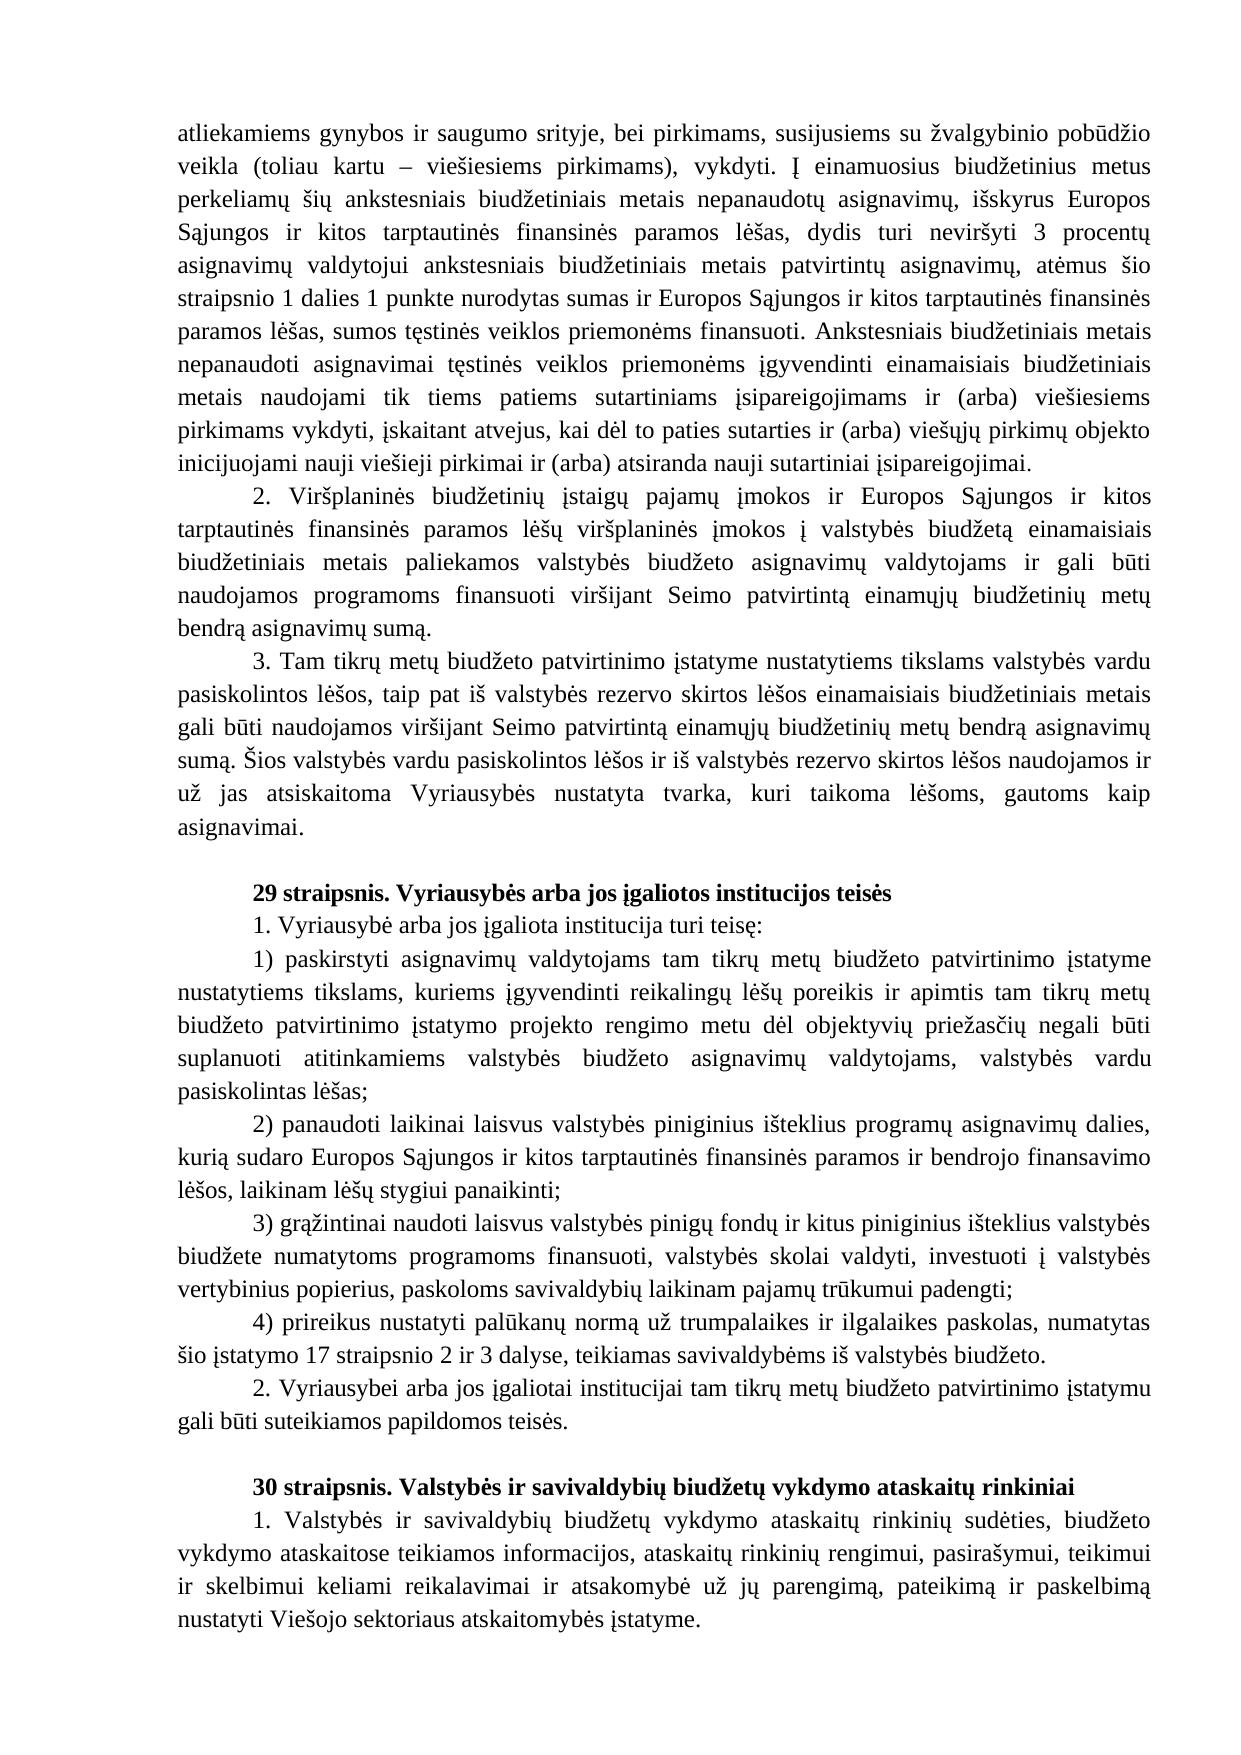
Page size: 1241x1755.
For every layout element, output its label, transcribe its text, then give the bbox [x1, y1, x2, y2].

text 2) panaudoti laikinai laisvus valstybės piniginius išteklius programų asignavimų dalies, kurią sudaro Europos Sąjungos ir kitos tarptautinės finansinės paramos ir bendrojo finansavimo lėšos, laikinam lėšų stygiui panaikinti; [177, 1109, 1152, 1203]
text 2. Vyriausybei arba jos įgaliotai institucijai tam tikrų metų biudžeto patvirtinimo įstatymu gali būti suteikiamos papildomos teisės. [177, 1373, 1152, 1435]
text 1. Vyriausybė arba jos įgaliota institucija turi teisę: [177, 911, 1152, 939]
text atliekamiems gynybos ir saugumo srityje, bei pirkimams, susijusiems su žvalgybinio pobūdžio veikla (toliau kartu – viešiesiems pirkimams), vykdyti. Į einamuosius biudžetinius metus perkeliamų šių ankstesniais biudžetiniais metais nepanaudotų asignavimų, išskyrus Europos Sąjungos ir kitos tarptautinės finansinės paramos lėšas, dydis turi neviršyti 3 procentų asignavimų valdytojui ankstesniais biudžetiniais metais patvirtintų asignavimų, atėmus šio straipsnio 1 dalies 1 punkte nurodytas sumas ir Europos Sąjungos ir kitos tarptautinės finansinės paramos lėšas, sumos tęstinės veiklos priemonėms finansuoti. Ankstesniais biudžetiniais metais nepanaudoti asignavimai tęstinės veiklos priemonėms įgyvendinti einamaisiais biudžetiniais metais naudojami tik tiems patiems sutartiniams įsipareigojimams ir (arba) viešiesiems pirkimams vykdyti, įskaitant atvejus, kai dėl to paties sutarties ir (arba) viešųjų pirkimų objekto inicijuojami nauji viešieji pirkimai ir (arba) atsiranda nauji sutartiniai įsipareigojimai. [177, 118, 1152, 477]
text 1. Valstybės ir savivaldybių biudžetų vykdymo ataskaitų rinkinių sudėties, biudžeto vykdymo ataskaitose teikiamos informacijos, ataskaitų rinkinių rengimui, pasirašymui, teikimui ir skelbimui keliami reikalavimai ir atsakomybė už jų parengimą, pateikimą ir paskelbimą nustatyti Viešojo sektoriaus atskaitomybės įstatyme. [177, 1505, 1152, 1633]
text 3. Tam tikrų metų biudžeto patvirtinimo įstatyme nustatytiems tikslams valstybės vardu pasiskolintos lėšos, taip pat iš valstybės rezervo skirtos lėšos einamaisiais biudžetiniais metais gali būti naudojamos viršijant Seimo patvirtintą einamųjų biudžetinių metų bendrą asignavimų sumą. Šios valstybės vardu pasiskolintos lėšos ir iš valstybės rezervo skirtos lėšos naudojamos ir už jas atsiskaitoma Vyriausybės nustatyta tvarka, kuri taikoma lėšoms, gautoms kaip asignavimai. [177, 646, 1152, 840]
text 2. Viršplaninės biudžetinių įstaigų pajamų įmokos ir Europos Sąjungos ir kitos tarptautinės finansinės paramos lėšų viršplaninės įmokos į valstybės biudžetą einamaisiais biudžetiniais metais paliekamos valstybės biudžeto asignavimų valdytojams ir gali būti naudojamos programoms finansuoti viršijant Seimo patvirtintą einamųjų biudžetinių metų bendrą asignavimų sumą. [177, 481, 1152, 642]
text 1) paskirstyti asignavimų valdytojams tam tikrų metų biudžeto patvirtinimo įstatyme nustatytiems tikslams, kuriems įgyvendinti reikalingų lėšų poreikis ir apimtis tam tikrų metų biudžeto patvirtinimo įstatymo projekto rengimo metu dėl objektyvių priežasčių negali būti suplanuoti atitinkamiems valstybės biudžeto asignavimų valdytojams, valstybės vardu pasiskolintas lėšas; [177, 944, 1152, 1104]
text 3) grąžintinai naudoti laisvus valstybės pinigų fondų ir kitus piniginius išteklius valstybės biudžete numatytoms programoms finansuoti, valstybės skolai valdyti, investuoti į valstybės vertybinius popierius, paskoloms savivaldybių laikinam pajamų trūkumui padengti; [177, 1208, 1152, 1303]
text 29 straipsnis. Vyriausybės arba jos įgaliotos institucijos teisės [177, 878, 1152, 906]
text 30 straipsnis. Valstybės ir savivaldybių biudžetų vykdymo ataskaitų rinkiniai [177, 1472, 1152, 1501]
text 4) prireikus nustatyti palūkanų normą už trumpalaikes ir ilgalaikes paskolas, numatytas šio įstatymo 17 straipsnio 2 ir 3 dalyse, teikiamas savivaldybėms iš valstybės biudžeto. [177, 1307, 1152, 1369]
